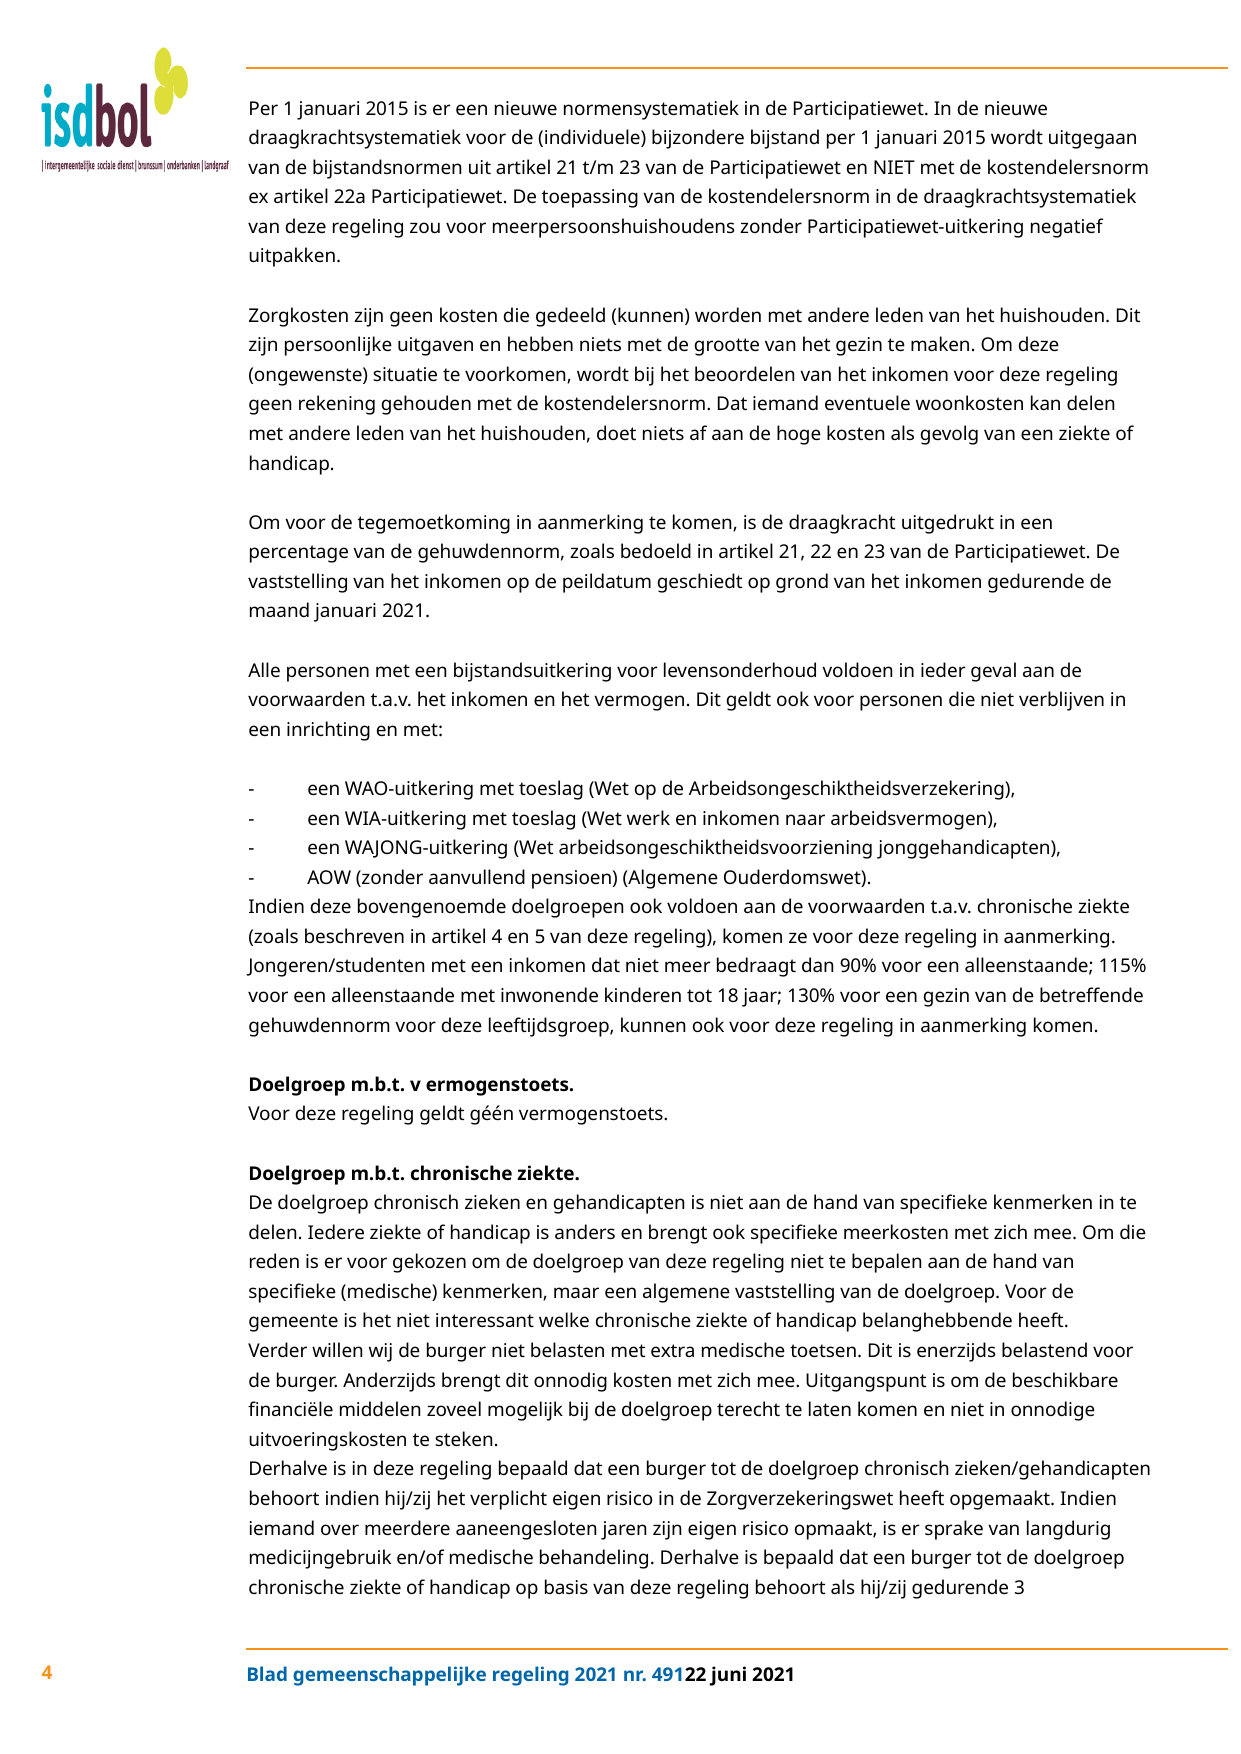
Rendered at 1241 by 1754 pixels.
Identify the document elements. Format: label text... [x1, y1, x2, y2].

text Voor deze regeling geldt géén vermogenstoets. [248, 1101, 1152, 1126]
text Derhalve is in deze regeling bepaald dat een burger tot de doelgroep chronisch zieken/gehandicapten behoort indien hij/zij het verplicht eigen risico in de Zorgverzekeringswet heeft opgemaakt. Indien iemand over meerdere aaneengesloten jaren zijn eigen risico opmaakt, is er sprake van langdurig medicijngebruik en/of medische behandeling. Derhalve is bepaald dat een burger tot de doelgroep chronische ziekte of handicap op basis van deze regeling behoort als hij/zij gedurende 3 [248, 1456, 1152, 1600]
text Doelgroep m.b.t. chronische ziekte. [248, 1160, 1152, 1186]
text Alle personen met een bijstandsuitkering voor levensonderhoud voldoen in ieder geval aan de voorwaarden t.a.v. het inkomen en het vermogen. Dit geldt ook voor personen die niet verblijven in een inrichting en met: [248, 657, 1152, 742]
list een WAO-uitkering met toeslag (Wet op de Arbeidsongeschiktheidsverzekering), [248, 775, 1152, 801]
text Verder willen wij de burger niet belasten met extra medische toetsen. Dit is enerzijds belastend voor de burger. Anderzijds brengt dit onnodig kosten met zich mee. Uitgangspunt is om de beschikbare financiële middelen zoveel mogelijk bij de doelgroep terecht te laten komen en niet in onnodige uitvoeringskosten te steken. [248, 1337, 1152, 1452]
list een WIA-uitkering met toeslag (Wet werk en inkomen naar arbeidsvermogen), [248, 805, 1152, 831]
list AOW (zonder aanvullend pensioen) (Algemene Ouderdomswet). [248, 864, 1152, 890]
text Indien deze bovengenoemde doelgroepen ook voldoen aan de voorwaarden t.a.v. chronische ziekte (zoals beschreven in artikel 4 en 5 van deze regeling), komen ze voor deze regeling in aanmerking. Jongeren/studenten met een inkomen dat niet meer bedraagt dan 90% voor een alleenstaande; 115% voor een alleenstaande met inwonende kinderen tot 18 jaar; 130% voor een gezin van de betreffende gehuwdennorm voor deze leeftijdsgroep, kunnen ook voor deze regeling in aanmerking komen. [248, 893, 1152, 1038]
text Om voor de tegemoetkoming in aanmerking te komen, is de draagkracht uitgedrukt in een percentage van de gehuwdennorm, zoals bedoeld in artikel 21, 22 en 23 van de Participatiewet. De vaststelling van het inkomen op de peildatum geschiedt op grond van het inkomen gedurende de maand januari 2021. [248, 509, 1152, 623]
text De doelgroep chronisch zieken en gehandicapten is niet aan de hand van specifieke kenmerken in te delen. Iedere ziekte of handicap is anders en brengt ook specifieke meerkosten met zich mee. Om die reden is er voor gekozen om de doelgroep van deze regeling niet te bepalen aan de hand van specifieke (medische) kenmerken, maar een algemene vaststelling van de doelgroep. Voor de gemeente is het niet interessant welke chronische ziekte of handicap belanghebbende heeft. [248, 1189, 1152, 1333]
text Per 1 januari 2015 is er een nieuwe normensystematiek in de Participatiewet. In de nieuwe draagkrachtsystematiek voor de (individuele) bijzondere bijstand per 1 januari 2015 wordt uitgegaan van de bijstandsnormen uit artikel 21 t/m 23 van de Participatiewet en NIET met de kostendelersnorm ex artikel 22a Participatiewet. De toepassing van de kostendelersnorm in de draagkrachtsystematiek van deze regeling zou voor meerpersoonshuishoudens zonder Participatiewet-uitkering negatief uitpakken. [248, 95, 1152, 268]
picture [41, 47, 231, 172]
list een WAJONG-uitkering (Wet arbeidsongeschiktheidsvoorziening jonggehandicapten), [248, 834, 1152, 860]
text Zorgkosten zijn geen kosten die gedeeld (kunnen) worden met andere leden van het huishouden. Dit zijn persoonlijke uitgaven en hebben niets met de grootte van het gezin te maken. Om deze (ongewenste) situatie te voorkomen, wordt bij het beoordelen van het inkomen voor deze regeling geen rekening gehouden met de kostendelersnorm. Dat iemand eventuele woonkosten kan delen met andere leden van het huishouden, doet niets af aan de hoge kosten als gevolg van een ziekte of handicap. [248, 302, 1152, 476]
text Doelgroep m.b.t. v ermogenstoets. [248, 1071, 1152, 1097]
